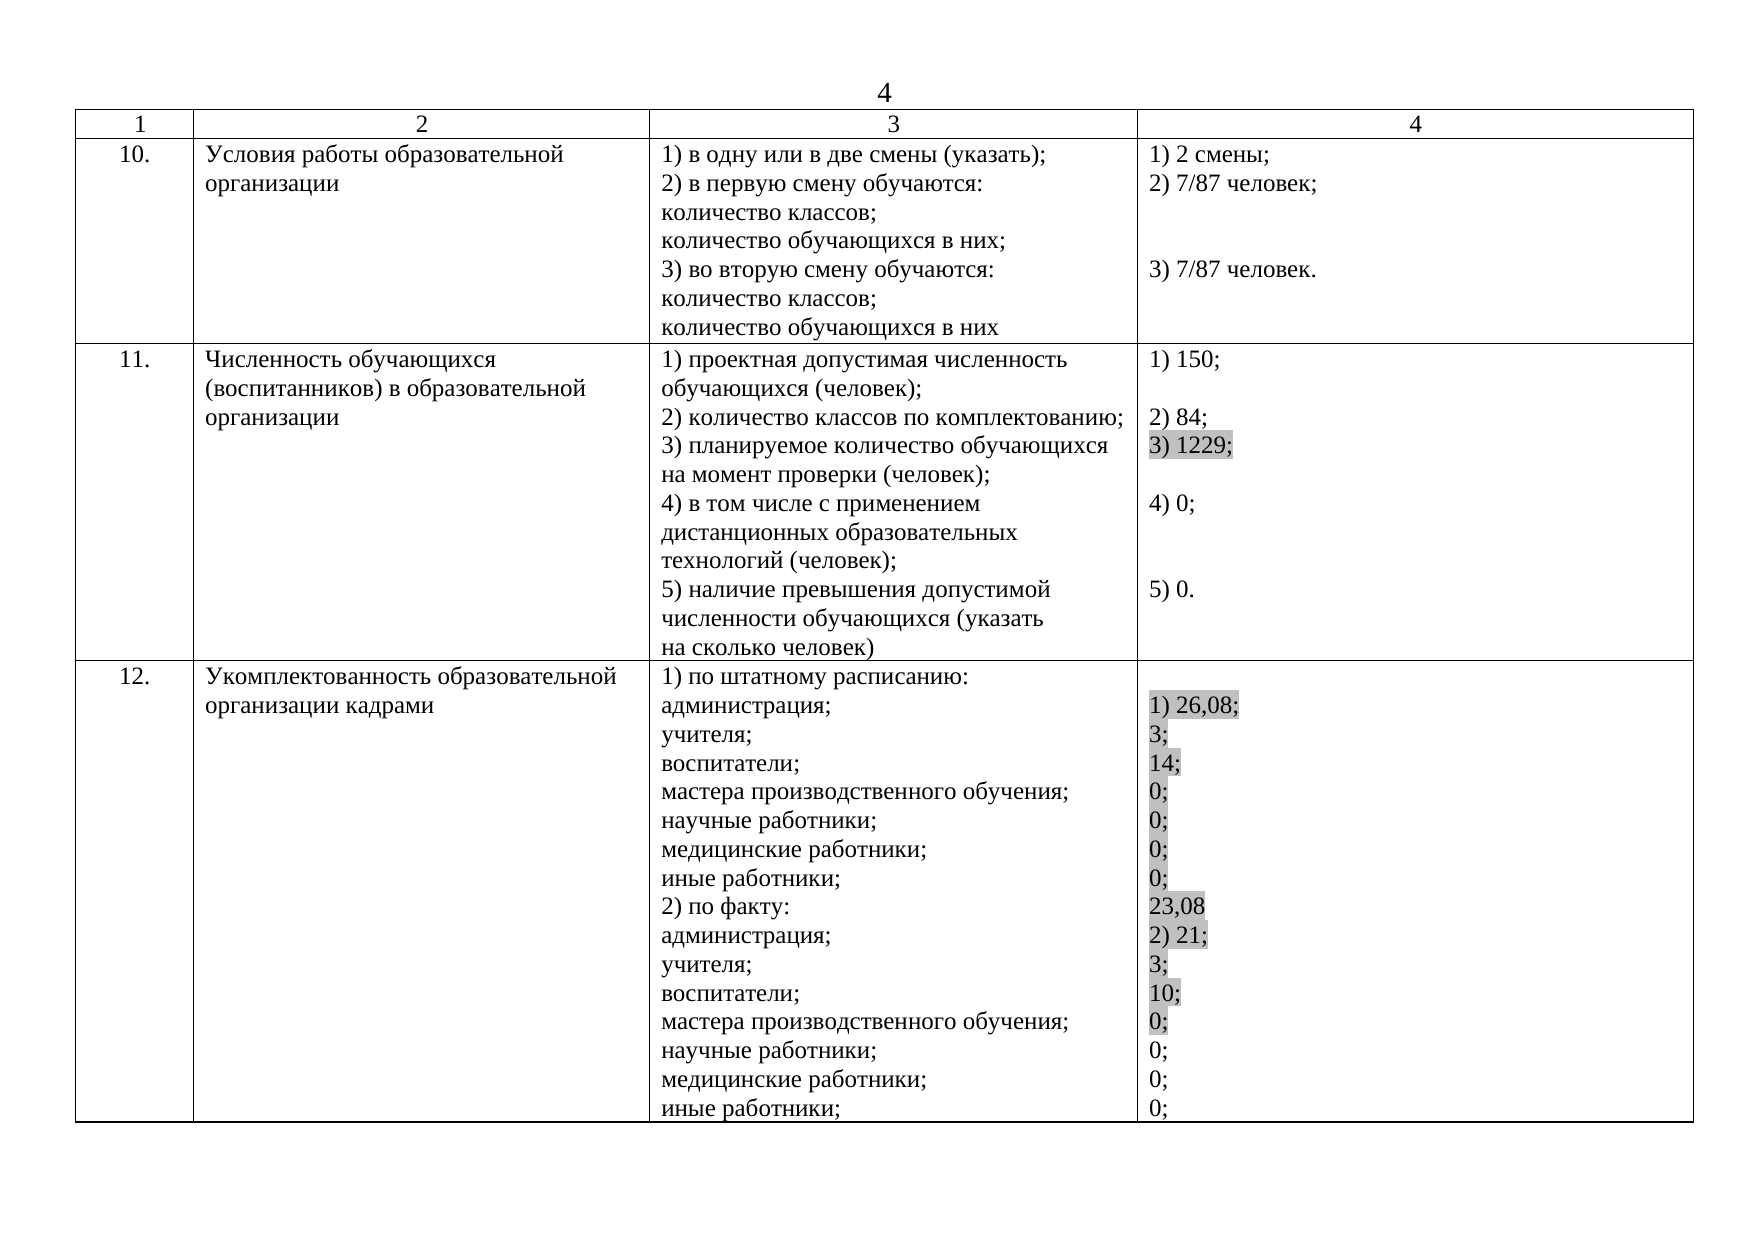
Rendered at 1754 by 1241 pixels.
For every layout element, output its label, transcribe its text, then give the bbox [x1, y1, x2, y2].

table_cell в одну или в две смены (указать); в первую смену обучаются: количество классов; количество обучающихся в них; во вторую смену обучаются: количество классов; количество обучающихся в них [650, 139, 1137, 343]
table_header 4 [1138, 110, 1693, 138]
table_cell Численность обучающихся (воспитанников) в образовательной организации [194, 344, 649, 660]
table_cell проектная допустимая численность обучающихся (человек); количество классов по комплектованию; планируемое количество обучающихся на момент проверки (человек); в том числе с применением дистанционных образовательных технологий (человек); наличие превышения допустимой численности обучающихся (указать на сколько человек) [650, 344, 1137, 660]
table_header 3 [650, 110, 1137, 138]
table_cell 1) 2 смены; 2) 7/87 человек; 3) 7/87 человек. [1138, 139, 1693, 343]
table_header 1 [76, 110, 193, 138]
table_cell 10. [76, 139, 193, 343]
table_cell Укомплектованность образовательной организации кадрами [194, 661, 649, 1121]
table_cell 1) по штатному расписанию: администрация; учителя; воспитатели; мастера производственного обучения; научные работники; медицинские работники; иные работники; 2) по факту: администрация; учителя; воспитатели; мастера производственного обучения; научные работники; медицинские работники; иные работники; [650, 661, 1137, 1121]
table_header 2 [194, 110, 649, 138]
table_cell 1) 26,08; 3; 14; 0; 0; 0; 0; 23,08 2) 21; 3; 10; 0; 0; 0; 0; [1138, 661, 1693, 1121]
table_cell Условия работы образовательной организации [194, 139, 649, 343]
table_cell 12. [76, 661, 193, 1121]
table_cell 1) 150; 2) 84; 3) 1229; 4) 0; 5) 0. [1138, 344, 1693, 660]
table_cell 11. [76, 344, 193, 660]
